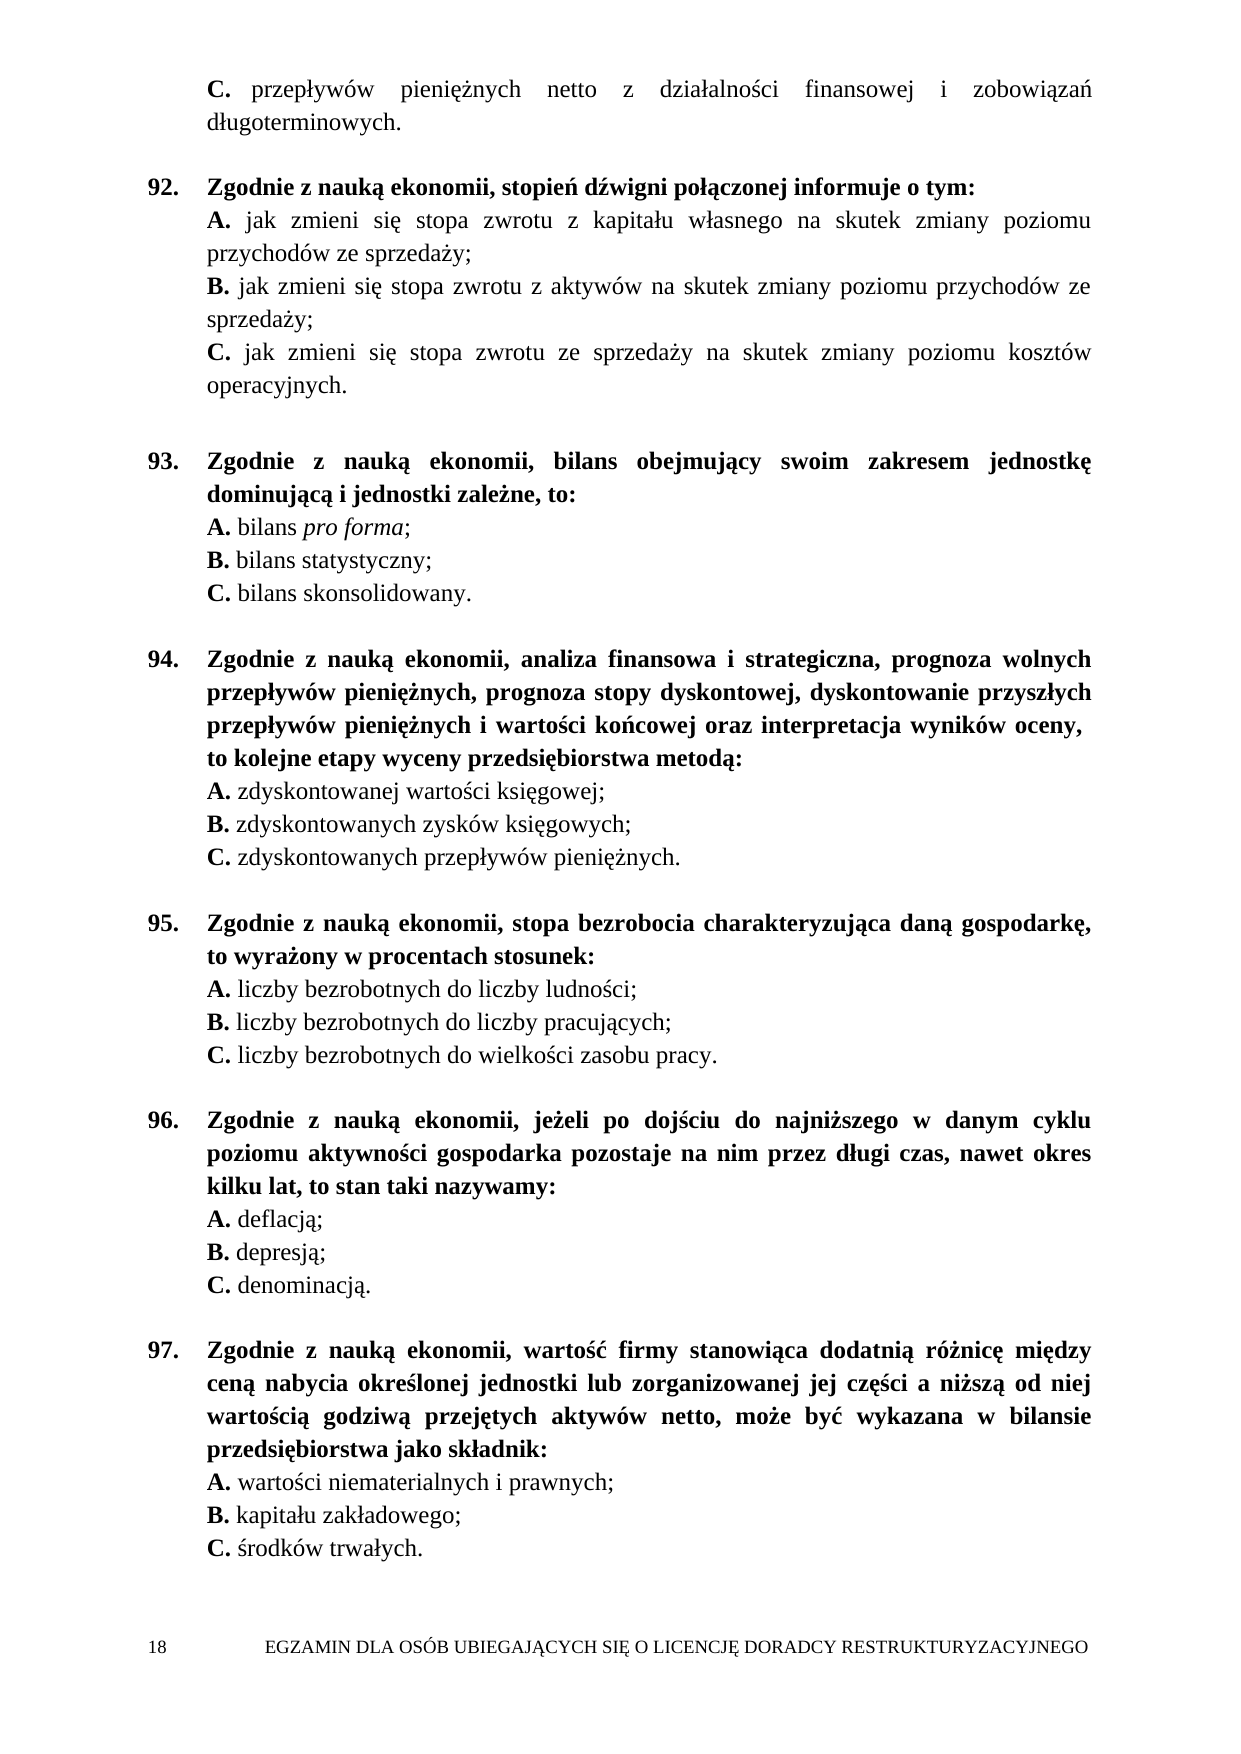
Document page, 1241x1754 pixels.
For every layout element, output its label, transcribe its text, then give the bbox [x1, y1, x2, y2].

text C. jak zmieni się stopa zwrotu ze sprzedaży na skutek zmiany poziomu kosztów operacyjnych. [207, 337, 1093, 399]
text B. bilans statystyczny; [148, 545, 1093, 574]
text 92. Zgodnie z nauką ekonomii, stopień dźwigni połączonej informuje o tym: [148, 172, 1093, 201]
text A. jak zmieni się stopa zwrotu z kapitału własnego na skutek zmiany poziomu przychodów ze sprzedaży; [207, 205, 1093, 267]
text B. liczby bezrobotnych do liczby pracujących; [148, 1007, 1093, 1036]
text A. zdyskontowanej wartości księgowej; [148, 776, 1093, 805]
text C. środków trwałych. [148, 1533, 1093, 1562]
text C. denominacją. [148, 1270, 1093, 1299]
text 94. Zgodnie z nauką ekonomii, analiza finansowa i strategiczna, prognoza wolnych przepływów pieniężnych, prognoza stopy dyskontowej, dyskontowanie przyszłych przepływów pieniężnych i wartości końcowej oraz interpretacja wyników oceny, to kolejne etapy wyceny przedsiębiorstwa metodą: [148, 644, 1093, 772]
text C. bilans skonsolidowany. [148, 578, 1093, 607]
text C. liczby bezrobotnych do wielkości zasobu pracy. [148, 1040, 1093, 1068]
text C. przepływów pieniężnych netto z działalności finansowej i zobowiązań długoterminowych. [207, 74, 1093, 136]
text 96. Zgodnie z nauką ekonomii, jeżeli po dojściu do najniższego w danym cyklu poziomu aktywności gospodarka pozostaje na nim przez długi czas, nawet okres kilku lat, to stan taki nazywamy: [148, 1105, 1093, 1200]
text B. zdyskontowanych zysków księgowych; [148, 809, 1093, 838]
text A. deflacją; [148, 1204, 1093, 1233]
text A. liczby bezrobotnych do liczby ludności; [148, 974, 1093, 1002]
text B. jak zmieni się stopa zwrotu z aktywów na skutek zmiany poziomu przychodów ze sprzedaży; [207, 271, 1093, 333]
text A. wartości niematerialnych i prawnych; [148, 1467, 1093, 1496]
text 93. Zgodnie z nauką ekonomii, bilans obejmujący swoim zakresem jednostkę dominującą i jednostki zależne, to: [148, 446, 1093, 508]
text B. kapitału zakładowego; [148, 1500, 1093, 1529]
text C. zdyskontowanych przepływów pieniężnych. [148, 842, 1093, 871]
text 97. Zgodnie z nauką ekonomii, wartość firmy stanowiąca dodatnią różnicę między ceną nabycia określonej jednostki lub zorganizowanej jej części a niższą od niej wartością godziwą przejętych aktywów netto, może być wykazana w bilansie przedsiębiorstwa jako składnik: [148, 1335, 1093, 1463]
text B. depresją; [148, 1237, 1093, 1266]
text A. bilans pro forma; [148, 512, 1093, 541]
text 95. Zgodnie z nauką ekonomii, stopa bezrobocia charakteryzująca daną gospodarkę, to wyrażony w procentach stosunek: [148, 908, 1093, 969]
